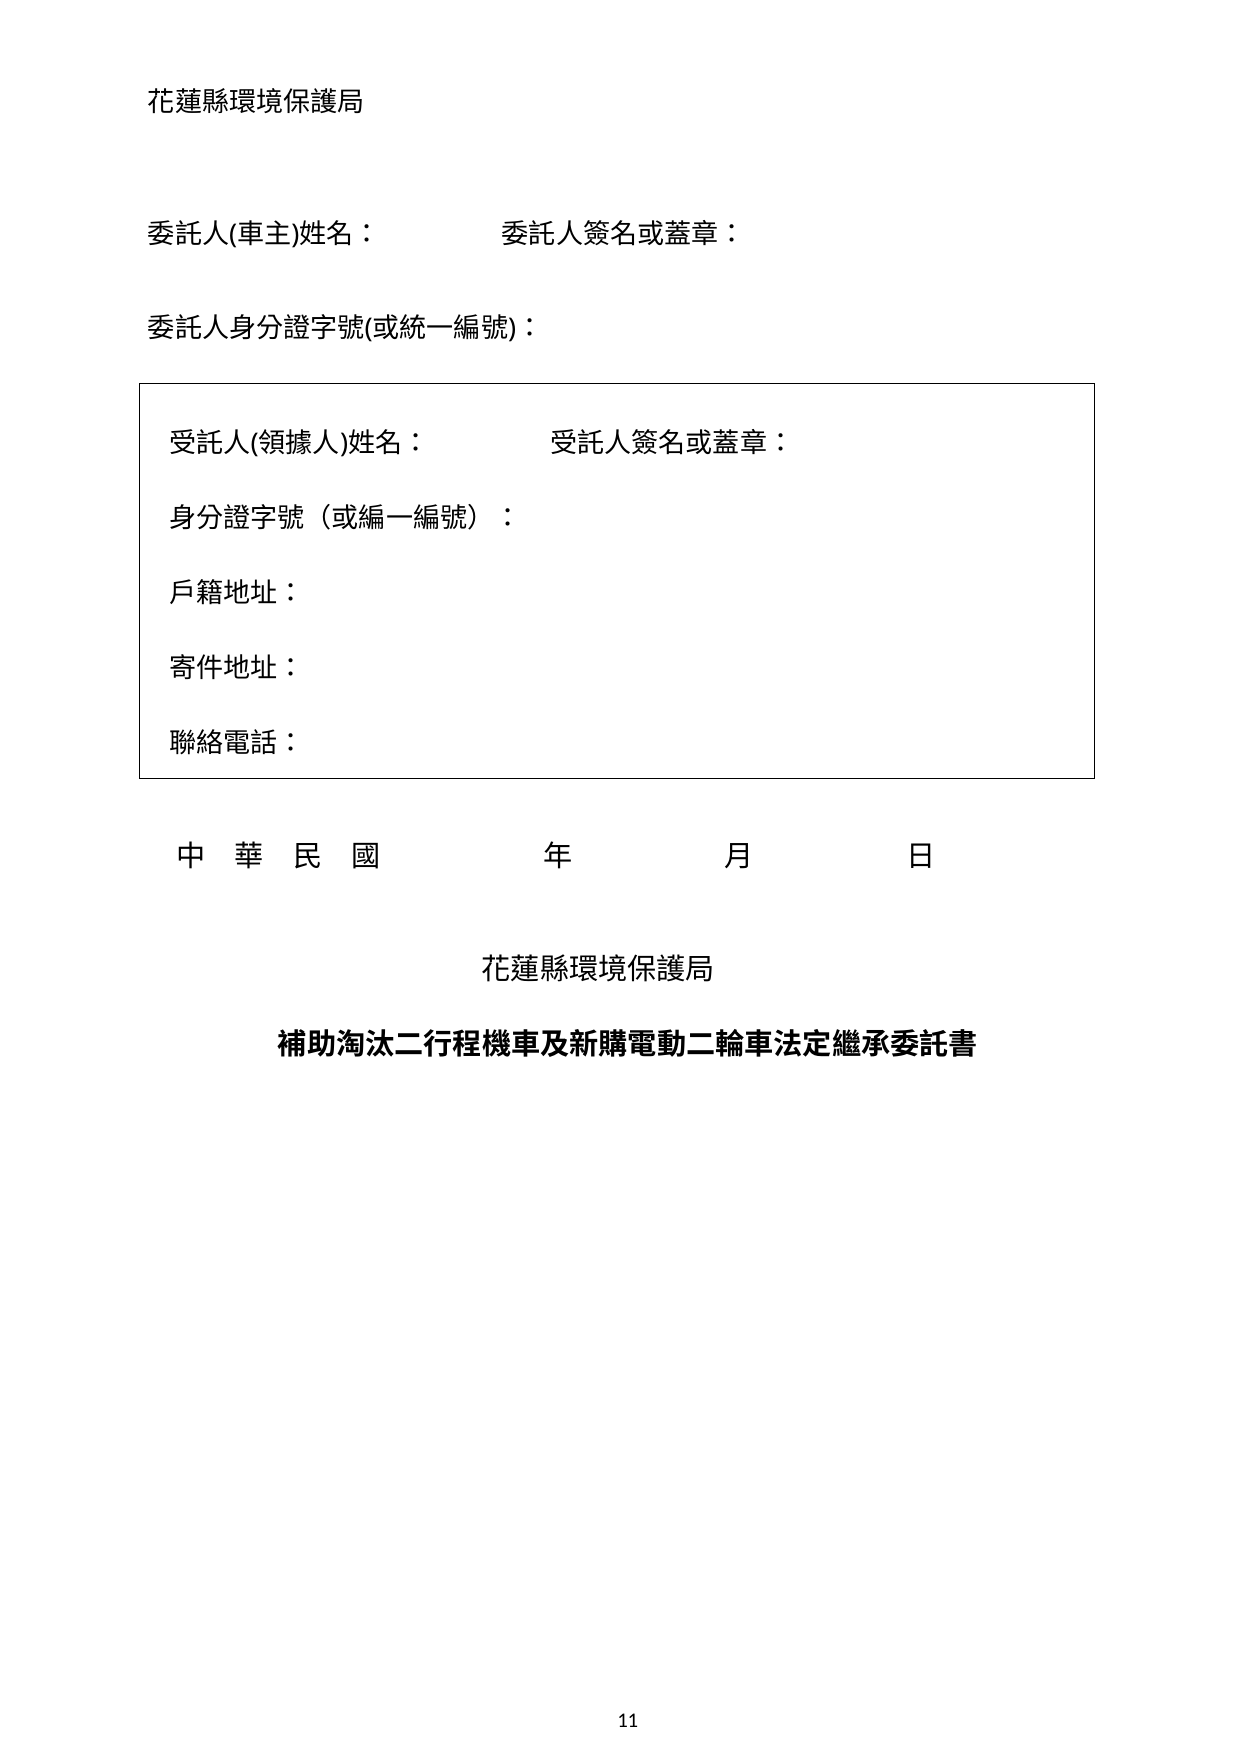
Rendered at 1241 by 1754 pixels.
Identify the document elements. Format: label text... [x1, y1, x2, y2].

text 補助淘汰二行程機車及新購電動二輪車法定繼承委託書 [89, 1004, 1167, 1079]
table_header 受託人(領據人)姓名： 受託人簽名或蓋章： 身分證字號（或編一編號）： 戶籍地址： 寄件地址： 聯絡電話： [140, 384, 1094, 778]
text 委託人(車主)姓名： 委託人簽名或蓋章： [148, 194, 1167, 269]
text 花蓮縣環境保護局 [148, 62, 1167, 137]
text 委託人身分證字號(或統一編號)： [148, 288, 1167, 363]
text 花蓮縣環境保護局 [89, 929, 1167, 1004]
text 中 華 民 國 年 月 日 [89, 816, 1167, 891]
